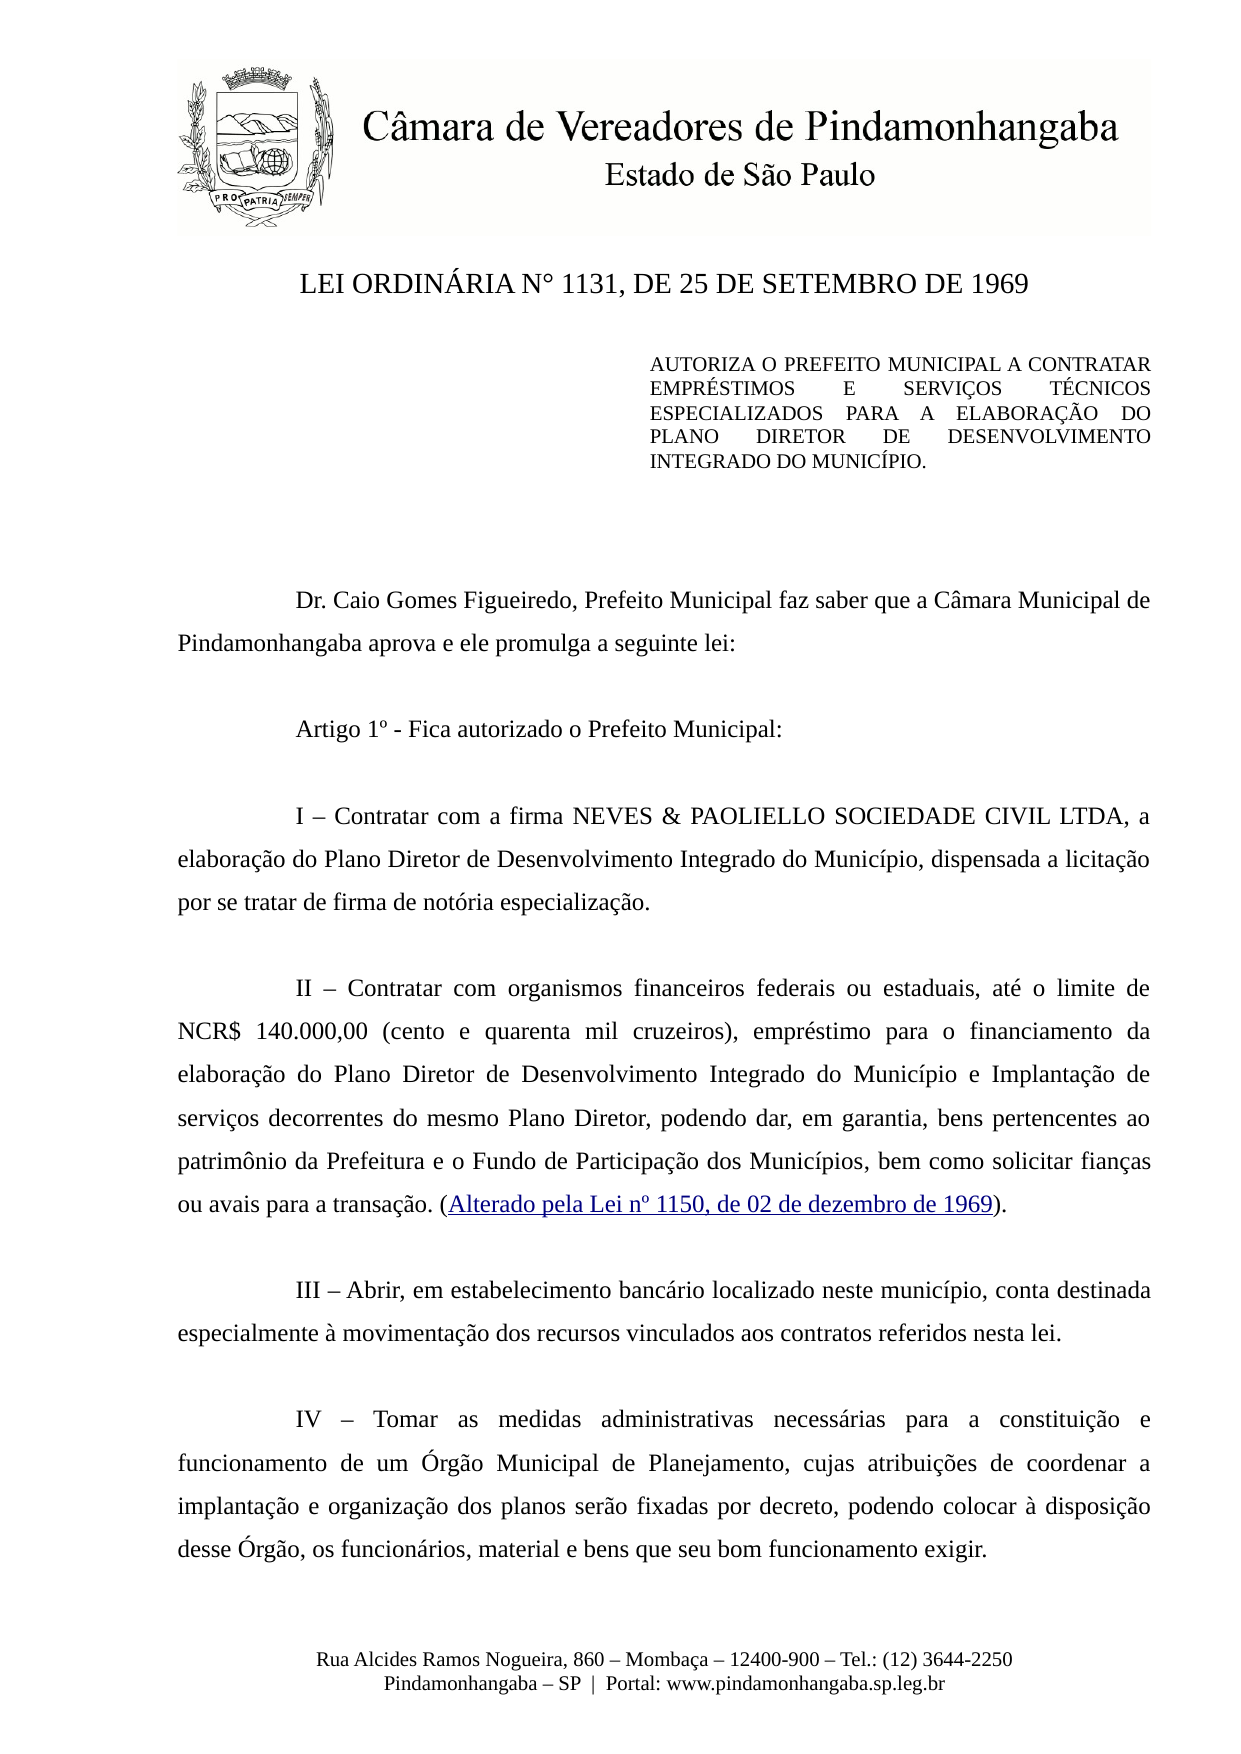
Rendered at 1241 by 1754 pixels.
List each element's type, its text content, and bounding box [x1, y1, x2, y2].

text LEI ORDINÁRIA N° 1131, de 25 de setembro de 1969 [177, 266, 1152, 299]
picture [177, 59, 1152, 236]
text Artigo 1º - Fica autorizado o Prefeito Municipal: [177, 714, 1152, 743]
text I – Contratar com a firma NEVES & PAOLIELLO SOCIEDADE CIVIL LTDA, a elaboração do Plano Diretor de Desenvolvimento Integrado do Município, dispensada a licitação por se tratar de firma de notória especialização. [177, 801, 1152, 916]
text II – Contratar com organismos financeiros federais ou estaduais, até o limite de NCR$ 140.000,00 (cento e quarenta mil cruzeiros), empréstimo para o financiamento da elaboração do Plano Diretor de Desenvolvimento Integrado do Município e Implantação de serviços decorrentes do mesmo Plano Diretor, podendo dar, em garantia, bens pertencentes ao patrimônio da Prefeitura e o Fundo de Participação dos Municípios, bem como solicitar fianças ou avais para a transação. (Alterado pela Lei nº 1150, de 02 de dezembro de 1969). [177, 973, 1152, 1218]
text III – Abrir, em estabelecimento bancário localizado neste município, conta destinada especialmente à movimentação dos recursos vinculados aos contratos referidos nesta lei. [177, 1275, 1152, 1347]
text Dr. Caio Gomes Figueiredo, Prefeito Municipal faz saber que a Câmara Municipal de Pindamonhangaba aprova e ele promulga a seguinte lei: [177, 585, 1152, 657]
text AUTORIZA O PREFEITO MUNICIPAL A CONTRATAR EMPRÉSTIMOS E SERVIÇOS TÉCNICOS ESPECIALIZADOS PARA A ELABORAÇÃO DO PLANO DIRETOR DE DESENVOLVIMENTO INTEGRADO DO MUNICÍPIO. [649, 352, 1152, 473]
text IV – Tomar as medidas administrativas necessárias para a constituição e funcionamento de um Órgão Municipal de Planejamento, cujas atribuições de coordenar a implantação e organização dos planos serão fixadas por decreto, podendo colocar à disposição desse Órgão, os funcionários, material e bens que seu bom funcionamento exigir. [177, 1404, 1152, 1563]
